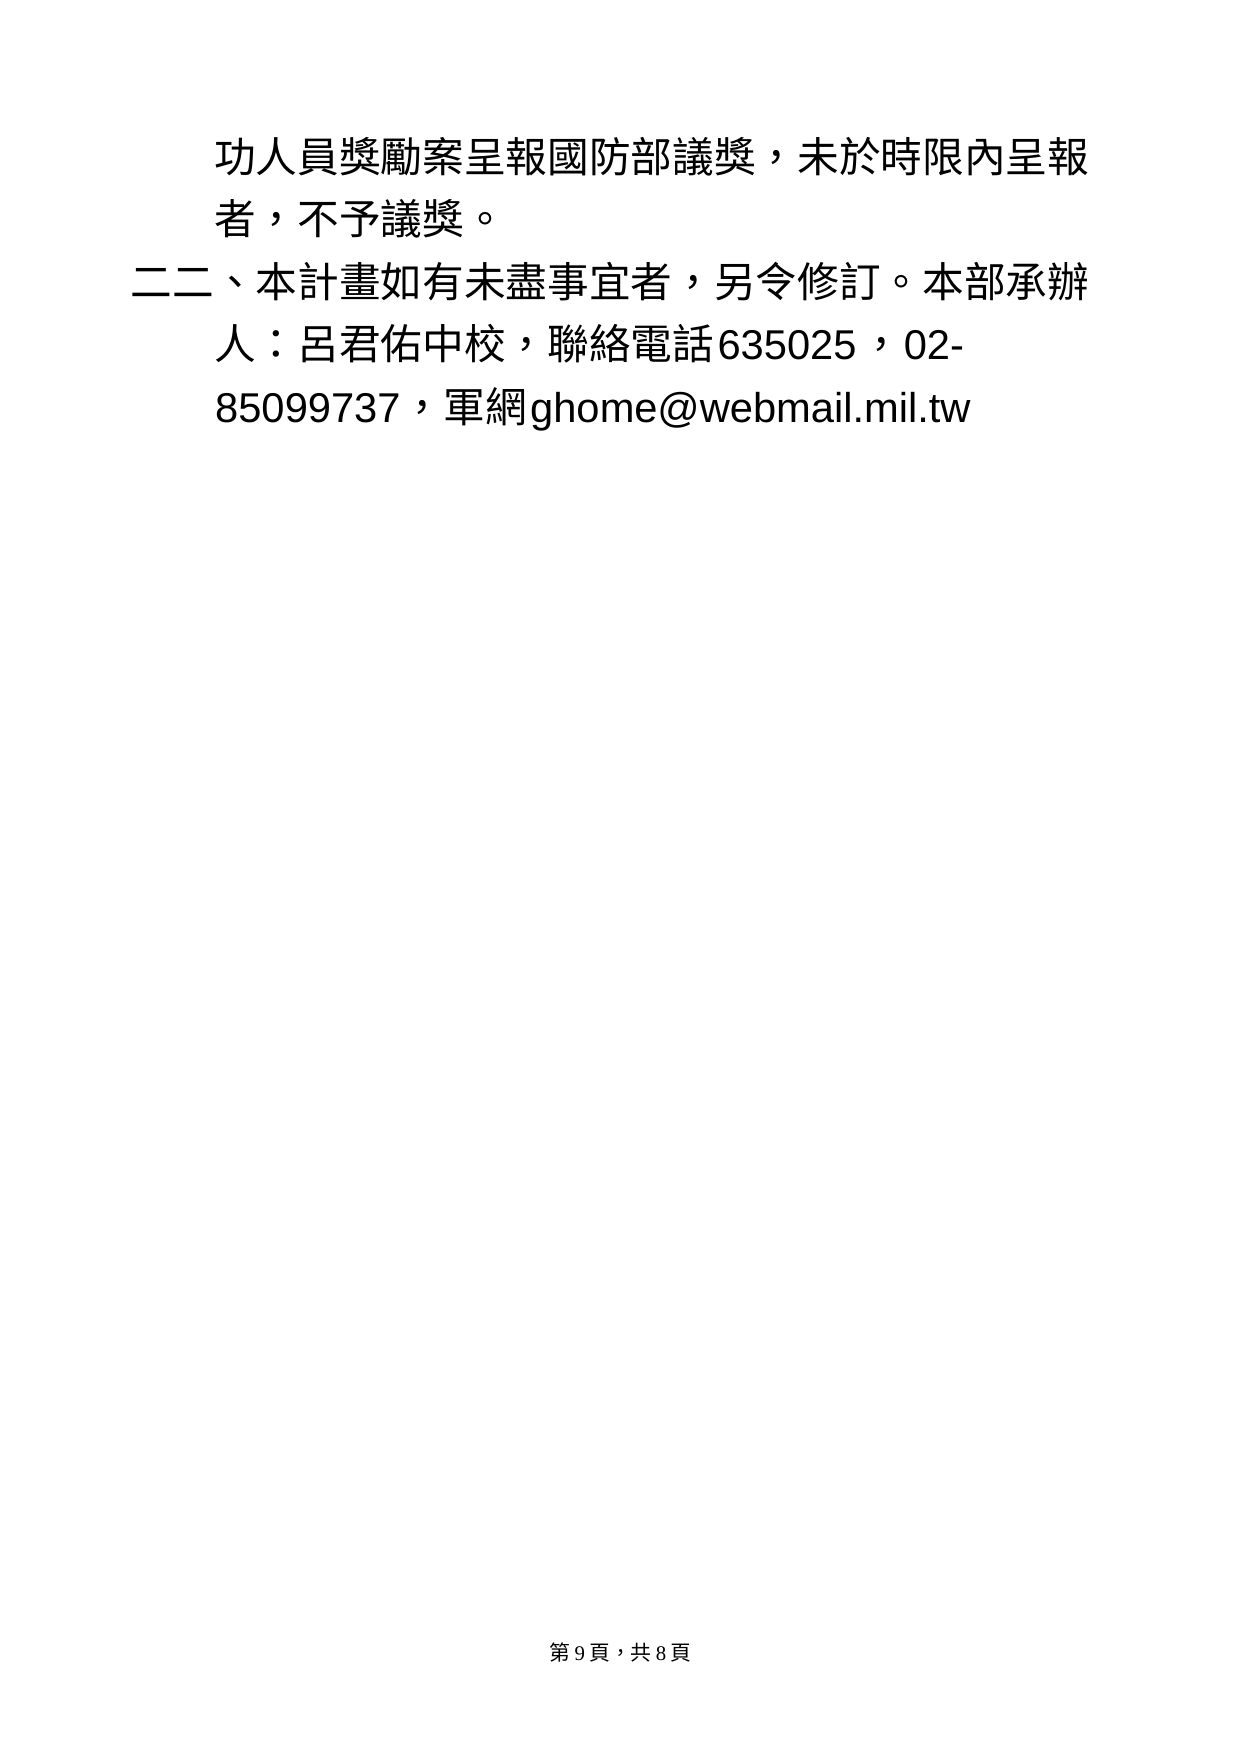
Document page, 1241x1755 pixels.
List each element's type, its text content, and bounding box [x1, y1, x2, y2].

text 功人員獎勵案呈報國防部議獎，未於時限內呈報者，不予議獎。 [131, 112, 1151, 237]
text 二二、本計畫如有未盡事宜者，另令修訂。本部承辦人：呂君佑中校，聯絡電話635025，02-85099737，軍網ghome@webmail.mil.tw [131, 237, 1151, 425]
